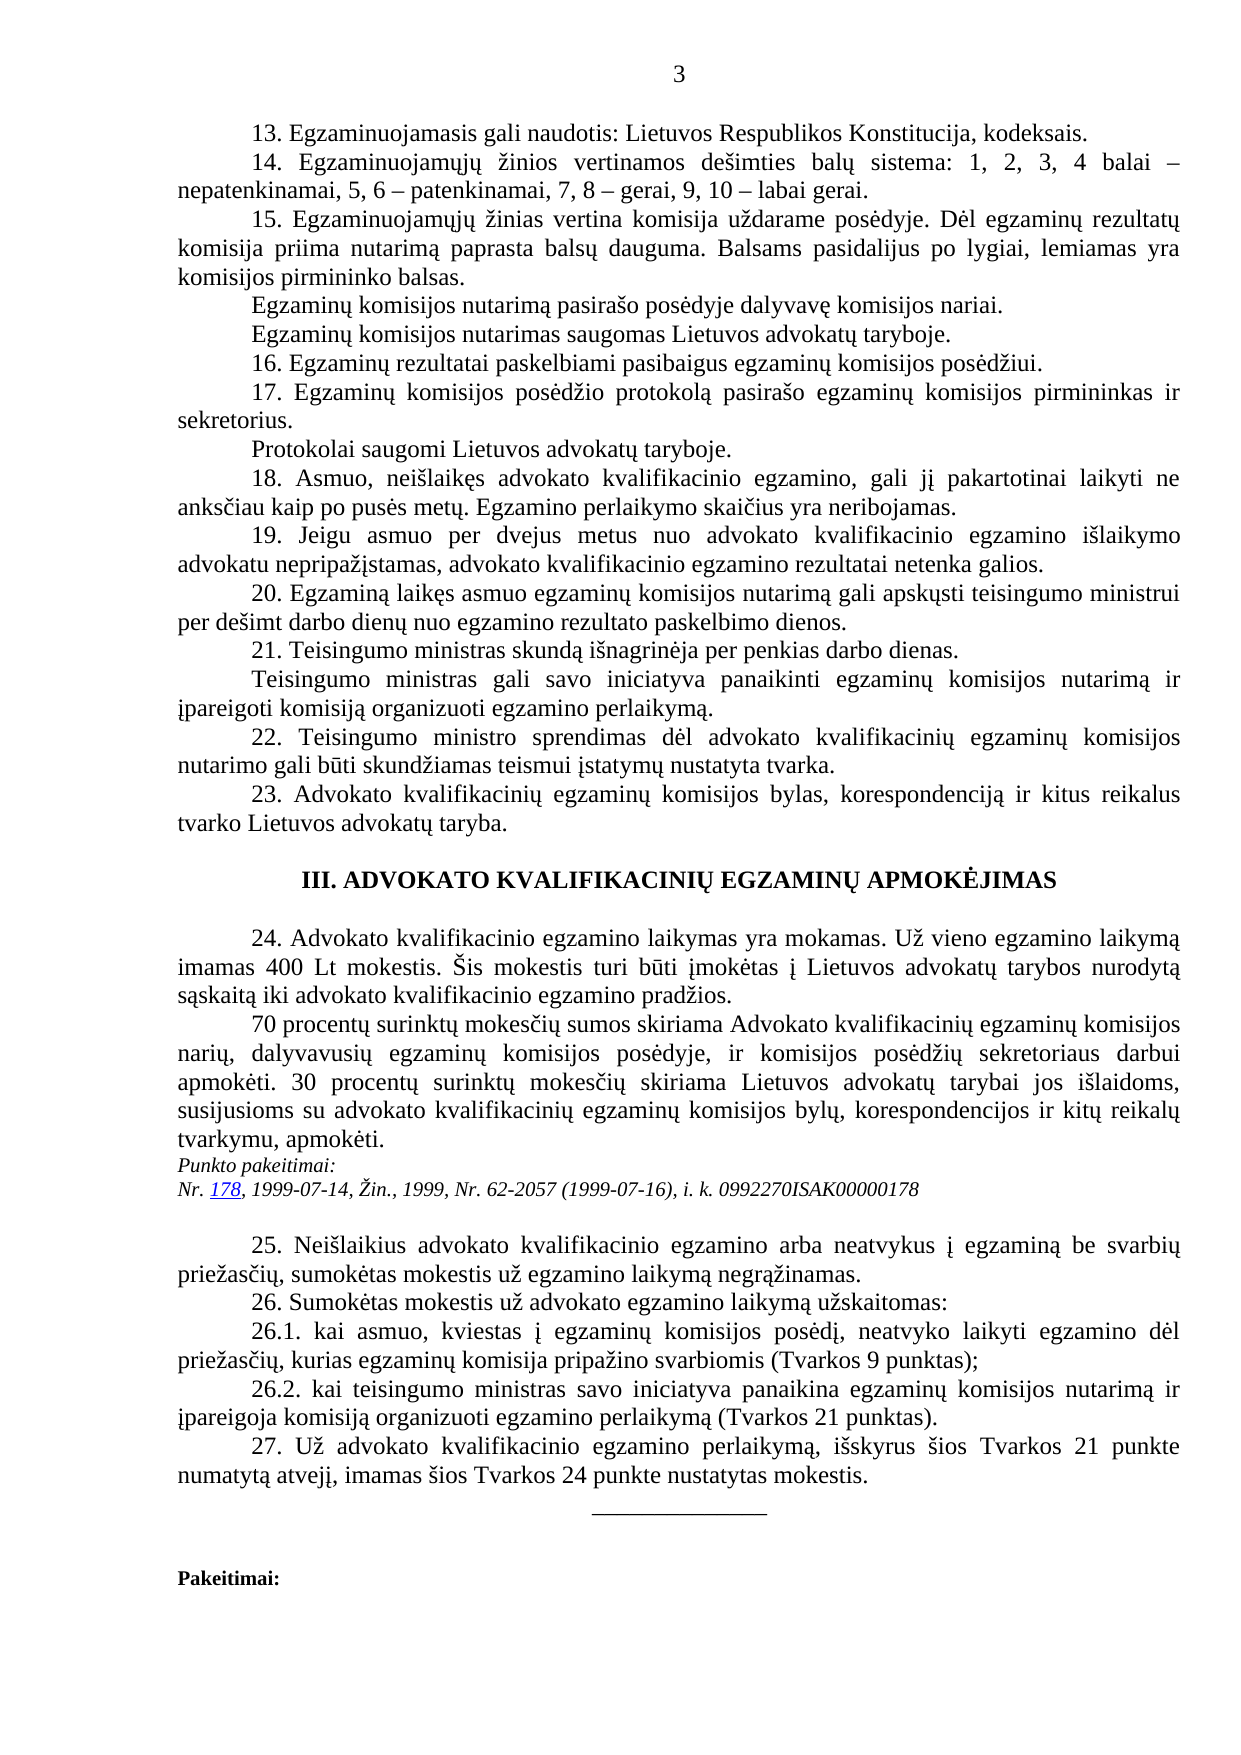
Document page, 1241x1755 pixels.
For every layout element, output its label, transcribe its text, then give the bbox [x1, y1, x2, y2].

text 18. Asmuo, neišlaikęs advokato kvalifikacinio egzamino, gali jį pakartotinai laikyti ne anksčiau kaip po pusės metų. Egzamino perlaikymo skaičius yra neribojamas. [177, 463, 1181, 521]
text 27. Už advokato kvalifikacinio egzamino perlaikymą, išskyrus šios Tvarkos 21 punkte numatytą atvejį, imamas šios Tvarkos 24 punkte nustatytas mokestis. [177, 1431, 1181, 1489]
text Egzaminų komisijos nutarimą pasirašo posėdyje dalyvavę komisijos nariai. [177, 291, 1181, 319]
text 16. Egzaminų rezultatai paskelbiami pasibaigus egzaminų komisijos posėdžiui. [177, 348, 1181, 377]
text 26. Sumokėtas mokestis už advokato egzamino laikymą užskaitomas: [177, 1287, 1181, 1316]
text 26.2. kai teisingumo ministras savo iniciatyva panaikina egzaminų komisijos nutarimą ir įpareigoja komisiją organizuoti egzamino perlaikymą (Tvarkos 21 punktas). [177, 1374, 1181, 1431]
text 23. Advokato kvalifikacinių egzaminų komisijos bylas, korespondenciją ir kitus reikalus tvarko Lietuvos advokatų taryba. [177, 779, 1181, 837]
text 26.1. kai asmuo, kviestas į egzaminų komisijos posėdį, neatvyko laikyti egzamino dėl priežasčių, kurias egzaminų komisija pripažino svarbiomis (Tvarkos 9 punktas); [177, 1316, 1181, 1374]
text 15. Egzaminuojamųjų žinias vertina komisija uždarame posėdyje. Dėl egzaminų rezultatų komisija priima nutarimą paprasta balsų dauguma. Balsams pasidalijus po lygiai, lemiamas yra komisijos pirmininko balsas. [177, 204, 1181, 291]
text Punkto pakeitimai: [177, 1153, 1181, 1177]
text Protokolai saugomi Lietuvos advokatų taryboje. [177, 434, 1181, 463]
text 24. Advokato kvalifikacinio egzamino laikymas yra mokamas. Už vieno egzamino laikymą imamas 400 Lt mokestis. Šis mokestis turi būti įmokėtas į Lietuvos advokatų tarybos nurodytą sąskaitą iki advokato kvalifikacinio egzamino pradžios. [177, 923, 1181, 1009]
text 14. Egzaminuojamųjų žinios vertinamos dešimties balų sistema: 1, 2, 3, 4 balai – nepatenkinamai, 5, 6 – patenkinamai, 7, 8 – gerai, 9, 10 – labai gerai. [177, 147, 1181, 204]
text ______________ [177, 1489, 1181, 1517]
text 17. Egzaminų komisijos posėdžio protokolą pasirašo egzaminų komisijos pirmininkas ir sekretorius. [177, 377, 1181, 434]
text Teisingumo ministras gali savo iniciatyva panaikinti egzaminų komisijos nutarimą ir įpareigoti komisiją organizuoti egzamino perlaikymą. [177, 664, 1181, 722]
text Egzaminų komisijos nutarimas saugomas Lietuvos advokatų taryboje. [177, 319, 1181, 348]
text 13. Egzaminuojamasis gali naudotis: Lietuvos Respublikos Konstitucija, kodeksais. [177, 118, 1181, 147]
text III. ADVOKATO KVALIFIKACINIŲ EGZAMINŲ APMOKĖJIMAS [177, 866, 1181, 894]
text 25. Neišlaikius advokato kvalifikacinio egzamino arba neatvykus į egzaminą be svarbių priežasčių, sumokėtas mokestis už egzamino laikymą negrąžinamas. [177, 1230, 1181, 1287]
text 22. Teisingumo ministro sprendimas dėl advokato kvalifikacinių egzaminų komisijos nutarimo gali būti skundžiamas teismui įstatymų nustatyta tvarka. [177, 722, 1181, 779]
text 20. Egzaminą laikęs asmuo egzaminų komisijos nutarimą gali apskųsti teisingumo ministrui per dešimt darbo dienų nuo egzamino rezultato paskelbimo dienos. [177, 578, 1181, 636]
text 70 procentų surinktų mokesčių sumos skiriama Advokato kvalifikacinių egzaminų komisijos narių, dalyvavusių egzaminų komisijos posėdyje, ir komisijos posėdžių sekretoriaus darbui apmokėti. 30 procentų surinktų mokesčių skiriama Lietuvos advokatų tarybai jos išlaidoms, susijusioms su advokato kvalifikacinių egzaminų komisijos bylų, korespondencijos ir kitų reikalų tvarkymu, apmokėti. [177, 1009, 1181, 1153]
text 19. Jeigu asmuo per dvejus metus nuo advokato kvalifikacinio egzamino išlaikymo advokatu nepripažįstamas, advokato kvalifikacinio egzamino rezultatai netenka galios. [177, 521, 1181, 578]
text 21. Teisingumo ministras skundą išnagrinėja per penkias darbo dienas. [177, 636, 1181, 664]
text Pakeitimai: [177, 1566, 1181, 1590]
text Nr. 178, 1999-07-14, Žin., 1999, Nr. 62-2057 (1999-07-16), i. k. 0992270ISAK00000178 [177, 1177, 1181, 1201]
